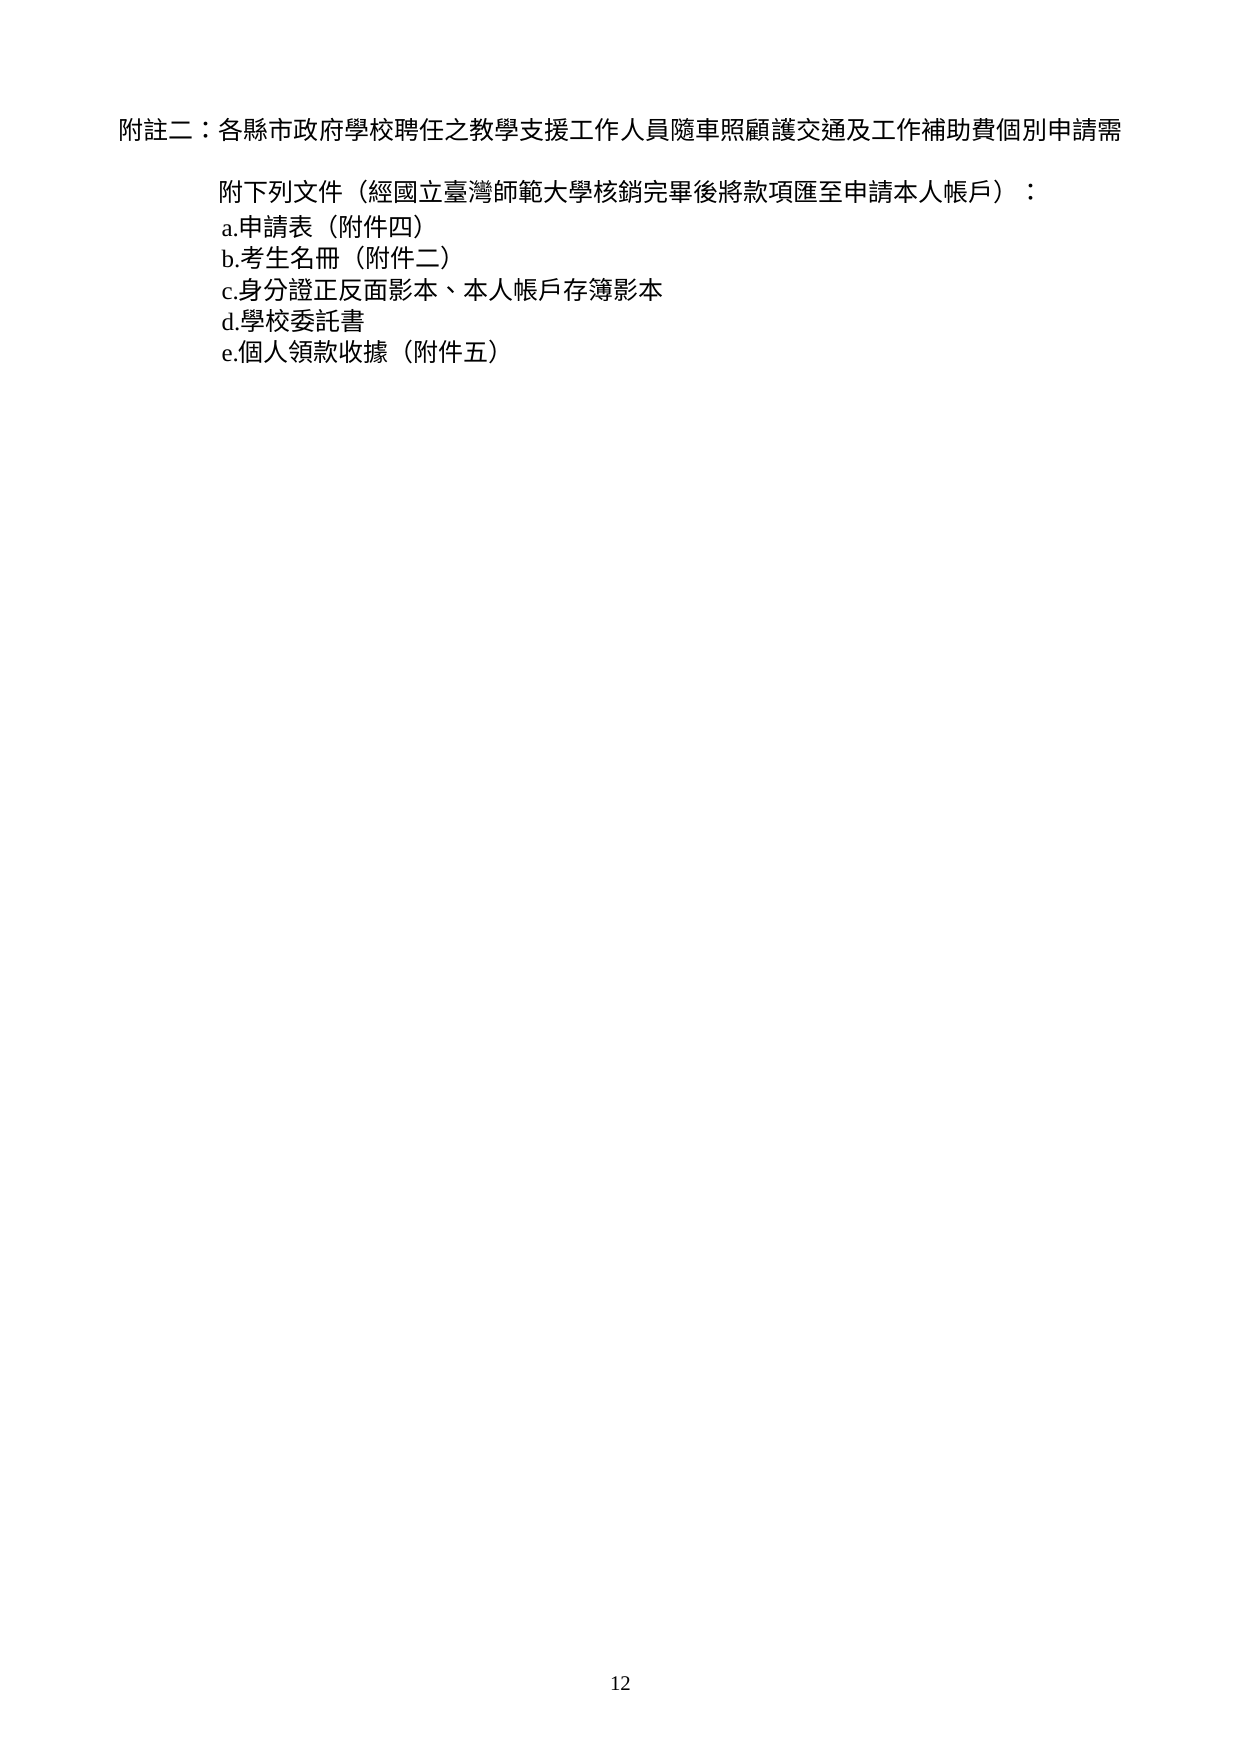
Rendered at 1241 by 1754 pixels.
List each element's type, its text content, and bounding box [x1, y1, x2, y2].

text c.身分證正反面影本、本人帳戶存簿影本 [118, 274, 1122, 305]
text d.學校委託書 [118, 305, 1122, 337]
text e.個人領款收據（附件五） [118, 337, 1122, 368]
text b.考生名冊（附件二） [118, 243, 1122, 274]
text 附註二：各縣市政府學校聘任之教學支援工作人員隨車照顧護交通及工作補助費個別申請需附下列文件（經國立臺灣師範大學核銷完畢後將款項匯至申請本人帳戶）： [118, 87, 1122, 212]
text a.申請表（附件四） [118, 212, 1122, 243]
